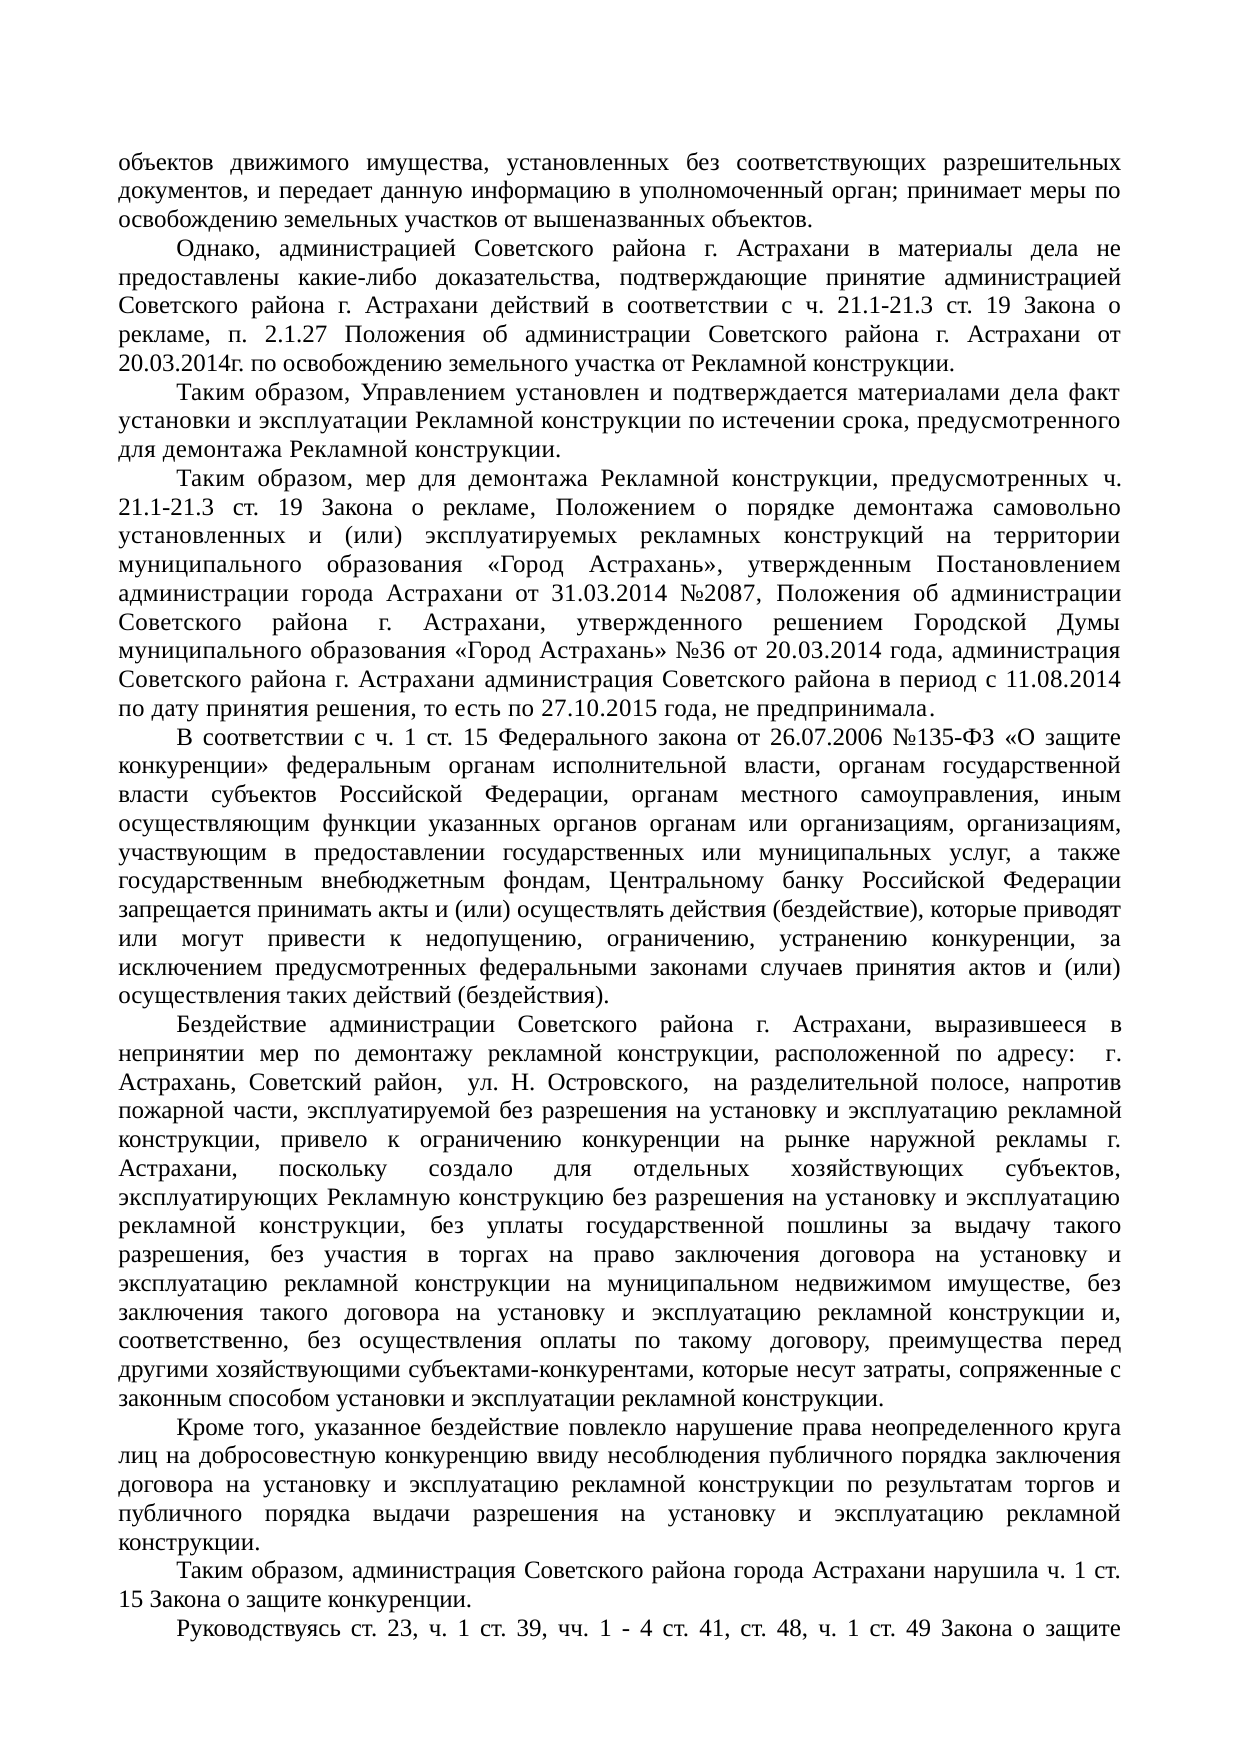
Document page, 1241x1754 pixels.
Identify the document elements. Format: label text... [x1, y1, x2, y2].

text Таким образом, Управлением установлен и подтверждается материалами дела факт установки и эксплуатации Рекламной конструкции по истечении срока, предусмотренного для демонтажа Рекламной конструкции. [118, 377, 1122, 463]
text Таким образом, администрация Советского района города Астрахани нарушила ч. 1 ст. 15 Закона о защите конкуренции. [118, 1556, 1122, 1613]
text Руководствуясь ст. 23, ч. 1 ст. 39, чч. 1 - 4 ст. 41, ст. 48, ч. 1 ст. 49 Закона о защите [118, 1613, 1122, 1642]
text Кроме того, указанное бездействие повлекло нарушение права неопределенного круга лиц на добросовестную конкуренцию ввиду несоблюдения публичного порядка заключения договора на установку и эксплуатацию рекламной конструкции по результатам торгов и публичного порядка выдачи разрешения на установку и эксплуатацию рекламной конструкции. [118, 1412, 1122, 1556]
text В соответствии с ч. 1 ст. 15 Федерального закона от 26.07.2006 №135-ФЗ «О защите конкуренции» федеральным органам исполнительной власти, органам государственной власти субъектов Российской Федерации, органам местного самоуправления, иным осуществляющим функции указанных органов органам или организациям, организациям, участвующим в предоставлении государственных или муниципальных услуг, а также государственным внебюджетным фондам, Центральному банку Российской Федерации запрещается принимать акты и (или) осуществлять действия (бездействие), которые приводят или могут привести к недопущению, ограничению, устранению конкуренции, за исключением предусмотренных федеральными законами случаев принятия актов и (или) осуществления таких действий (бездействия). [118, 722, 1122, 1009]
text объектов движимого имущества, установленных без соответствующих разрешительных документов, и передает данную информацию в уполномоченный орган; принимает меры по освобождению земельных участков от вышеназванных объектов. [118, 147, 1122, 233]
text Таким образом, мер для демонтажа Рекламной конструкции, предусмотренных ч. 21.1-21.3 ст. 19 Закона о рекламе, Положением о порядке демонтажа самовольно установленных и (или) эксплуатируемых рекламных конструкций на территории муниципального образования «Город Астрахань», утвержденным Постановлением администрации города Астрахани от 31.03.2014 №2087, Положения об администрации Советского района г. Астрахани, утвержденного решением Городской Думы муниципального образования «Город Астрахань» №36 от 20.03.2014 года, администрация Советского района г. Астрахани администрация Советского района в период с 11.08.2014 по дату принятия решения, то есть по 27.10.2015 года, не предпринимала. [118, 463, 1122, 722]
text Однако, администрацией Советского района г. Астрахани в материалы дела не предоставлены какие-либо доказательства, подтверждающие принятие администрацией Советского района г. Астрахани действий в соответствии с ч. 21.1-21.3 ст. 19 Закона о рекламе, п. 2.1.27 Положения об администрации Советского района г. Астрахани от 20.03.2014г. по освобождению земельного участка от Рекламной конструкции. [118, 233, 1122, 377]
text Бездействие администрации Советского района г. Астрахани, выразившееся в непринятии мер по демонтажу рекламной конструкции, расположенной по адресу: г. Астрахань, Советский район, ул. Н. Островского, на разделительной полосе, напротив пожарной части, эксплуатируемой без разрешения на установку и эксплуатацию рекламной конструкции, привело к ограничению конкуренции на рынке наружной рекламы г. Астрахани, поскольку создало для отдельных хозяйствующих субъектов, эксплуатирующих Рекламную конструкцию без разрешения на установку и эксплуатацию рекламной конструкции, без уплаты государственной пошлины за выдачу такого разрешения, без участия в торгах на право заключения договора на установку и эксплуатацию рекламной конструкции на муниципальном недвижимом имуществе, без заключения такого договора на установку и эксплуатацию рекламной конструкции и, соответственно, без осуществления оплаты по такому договору, преимущества перед другими хозяйствующими субъектами-конкурентами, которые несут затраты, сопряженные с законным способом установки и эксплуатации рекламной конструкции. [118, 1009, 1122, 1412]
